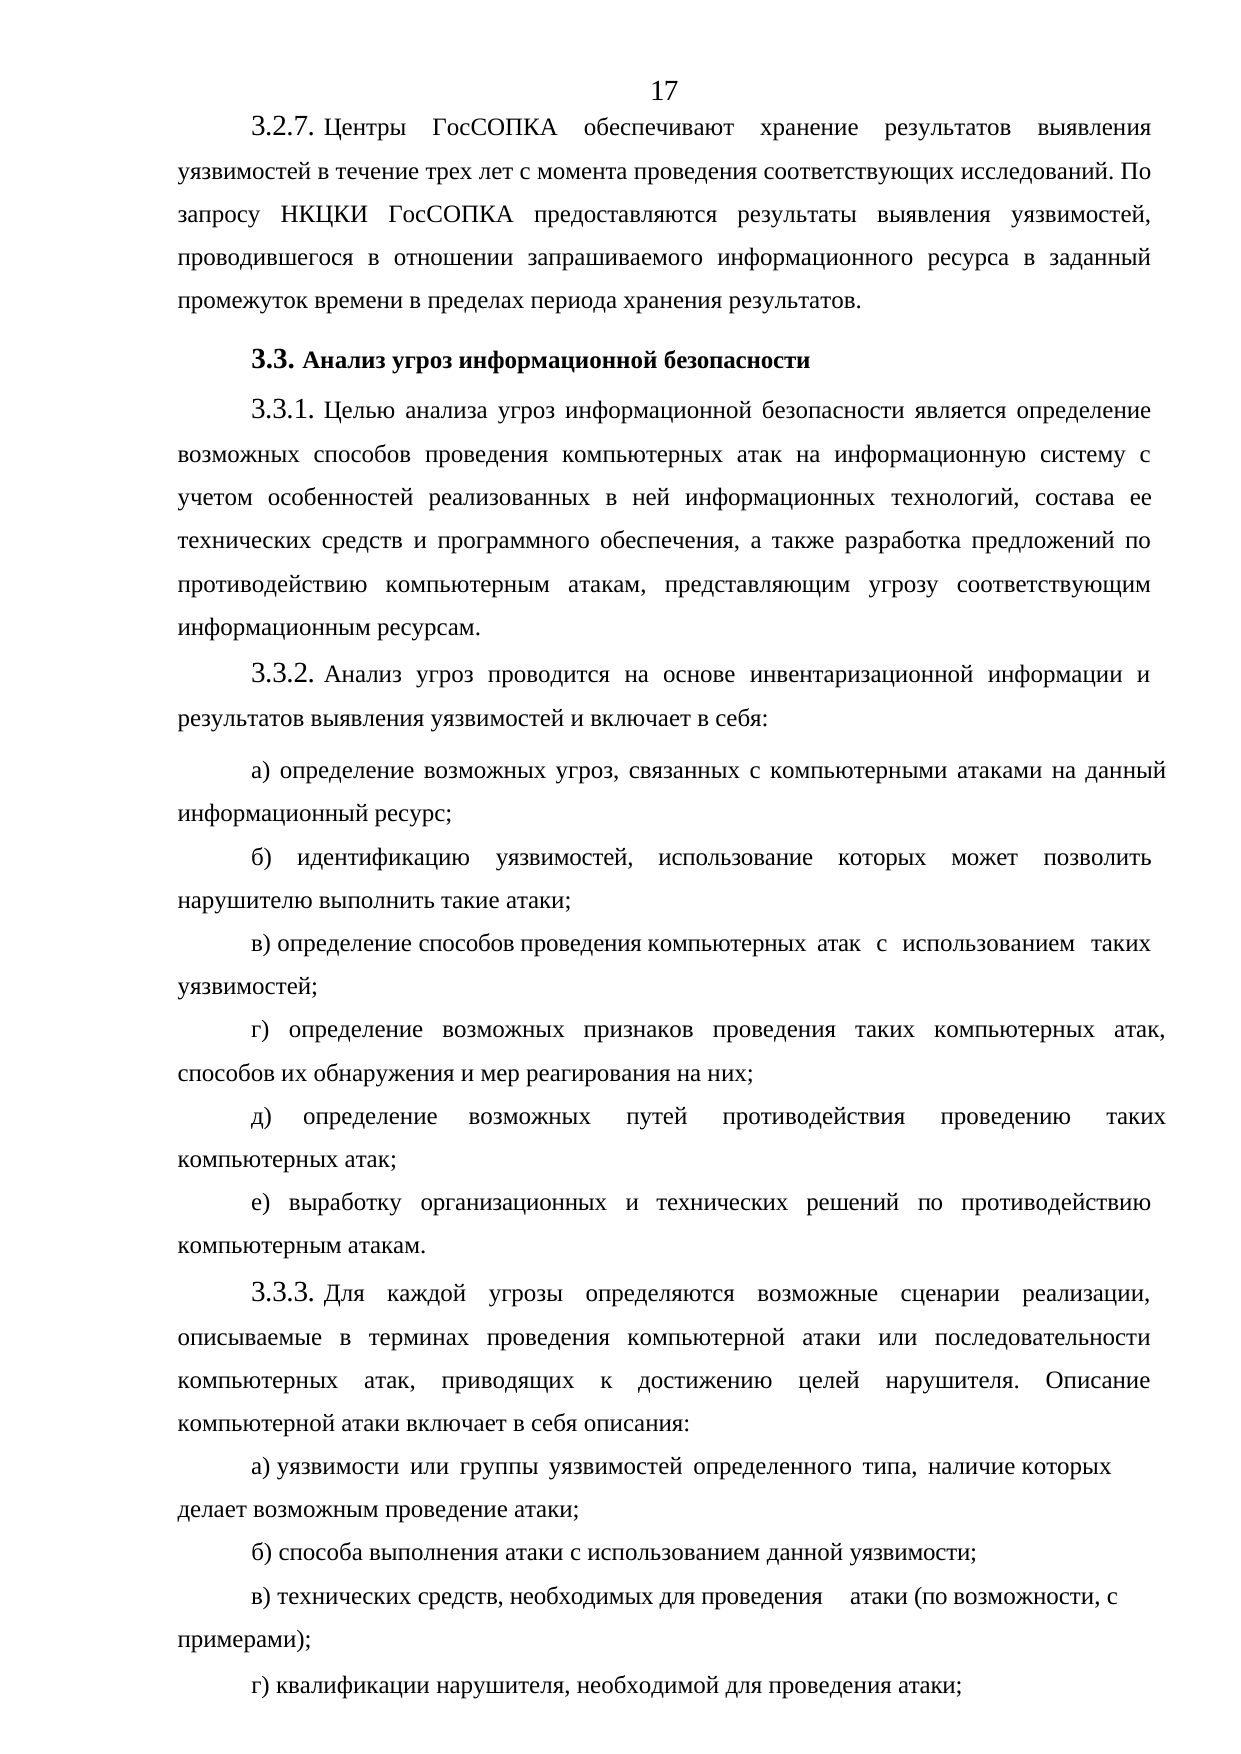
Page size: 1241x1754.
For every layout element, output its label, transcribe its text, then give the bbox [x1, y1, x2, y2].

text б) идентификацию уязвимостей, использование которых может позволить нарушителю выполнить такие атаки; [177, 842, 1151, 913]
list Для каждой угрозы определяются возможные сценарии реализации, описываемые в терминах проведения компьютерной атаки или последовательности компьютерных атак, приводящих к достижению целей нарушителя. Описание компьютерной атаки включает в себя описания: [177, 1274, 1151, 1437]
text г) определение возможных признаков проведения таких компьютерных атак, способов их обнаружения и мер реагирования на них; [177, 1014, 1166, 1086]
text в) определение способов проведения компьютерных атак с использованием таких уязвимостей; [177, 928, 1151, 1000]
text д) определение возможных путей противодействия проведению таких компьютерных атак; [177, 1101, 1166, 1173]
text а) определение возможных угроз, связанных с компьютерными атаками на данный информационный ресурс; [177, 755, 1166, 827]
text е) выработку организационных и технических решений по противодействию компьютерным атакам. [177, 1187, 1151, 1259]
text б) способа выполнения атаки с использованием данной уязвимости; [251, 1537, 1166, 1566]
text г) квалификации нарушителя, необходимой для проведения атаки; [251, 1667, 1166, 1701]
list Целью анализа угроз информационной безопасности является определение возможных способов проведения компьютерных атак на информационную систему с учетом особенностей реализованных в ней информационных технологий, состава ее технических средств и программного обеспечения, а также разработка предложений по противодействию компьютерным атакам, представляющим угрозу соответствующим информационным ресурсам. [177, 391, 1152, 641]
list Анализ угроз проводится на основе инвентаризационной информации и результатов выявления уязвимостей и включает в себя: [177, 655, 1151, 732]
list Центры ГосСОПКА обеспечивают хранение результатов выявления уязвимостей в течение трех лет с момента проведения соответствующих исследований. По запросу НКЦКИ ГосСОПКА предоставляются результаты выявления уязвимостей, проводившегося в отношении запрашиваемого информационного ресурса в заданный промежуток времени в пределах периода хранения результатов. [177, 108, 1152, 314]
text а) уязвимости или группы уязвимостей определенного типа, наличие которых делает возможным проведение атаки; [177, 1451, 1166, 1523]
subtitle Анализ угроз информационной безопасности [251, 342, 1166, 375]
text в) технических средств, необходимых для проведения атаки (по возможности, с примерами); [177, 1581, 1151, 1653]
